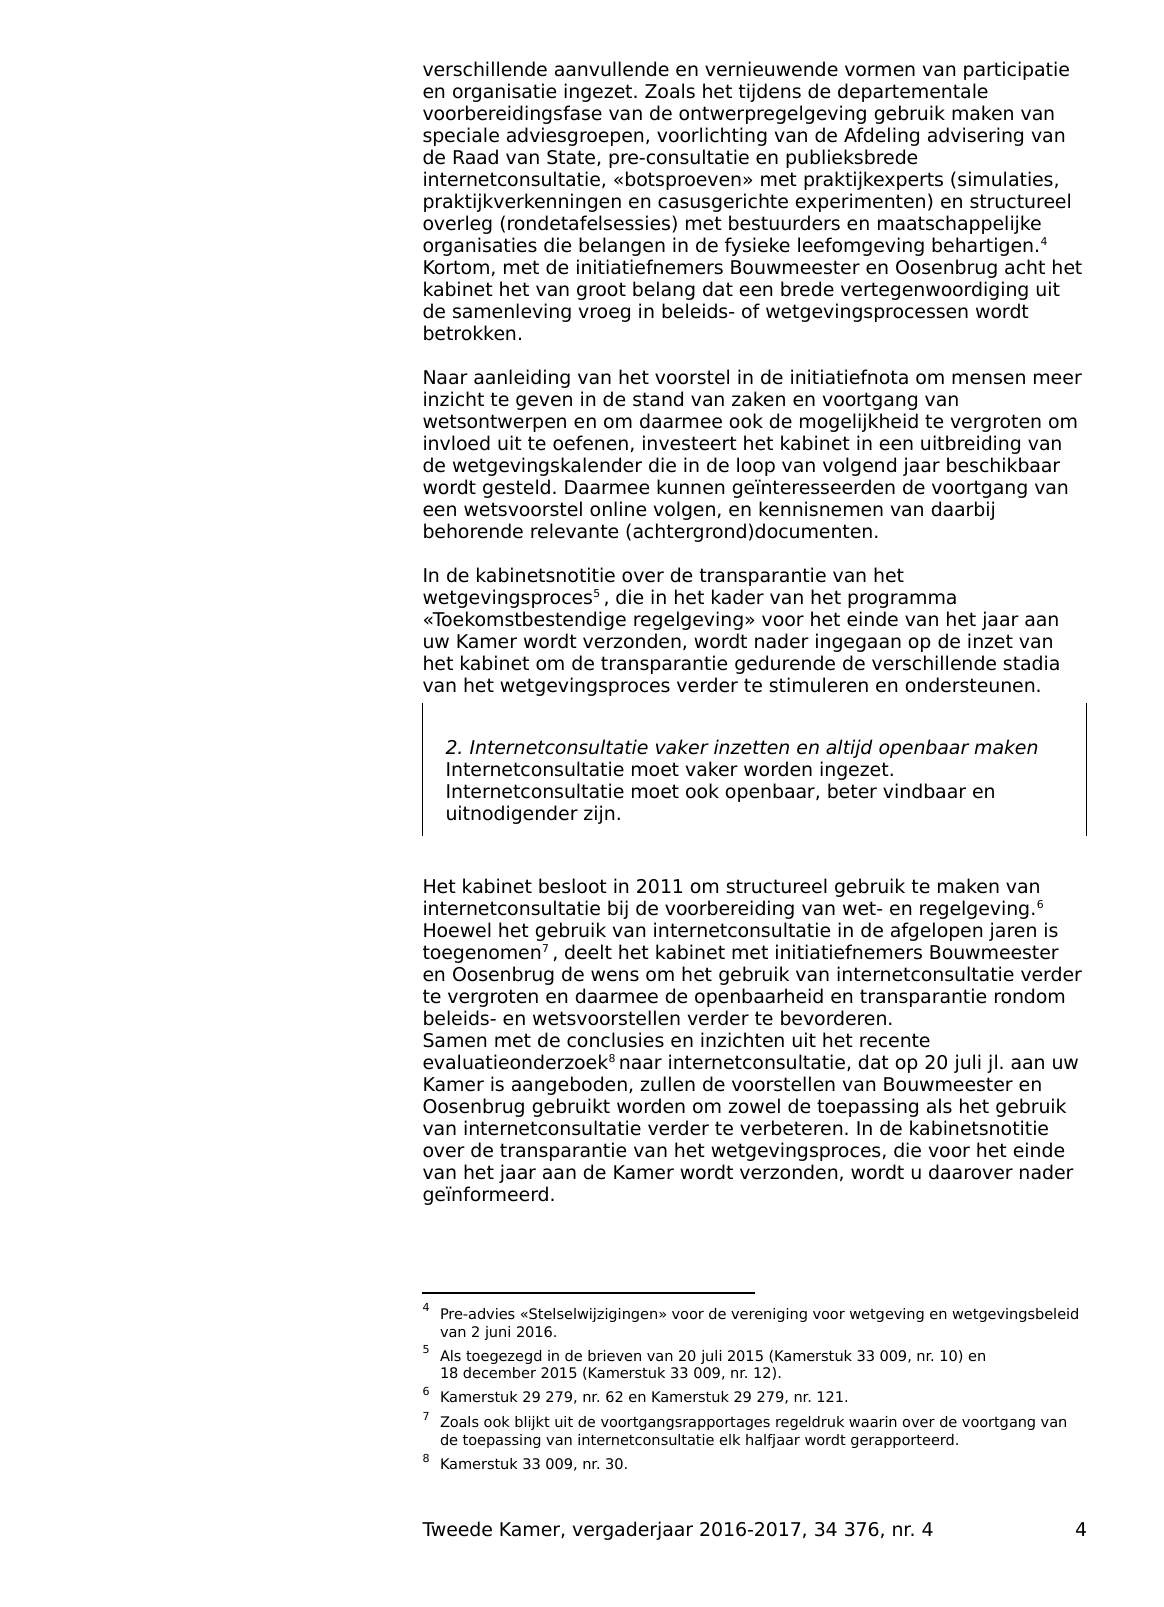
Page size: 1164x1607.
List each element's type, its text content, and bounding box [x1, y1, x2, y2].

text Pre-advies «Stelselwijzigingen» voor de vereniging voor wetgeving en wetgevingsbeleid van 2 juni 2016. [422, 1302, 1087, 1341]
text Kamerstuk 29 279, nr. 62 en Kamerstuk 29 279, nr. 121. [422, 1385, 1087, 1407]
text Naar aanleiding van het voorstel in de initiatiefnota om mensen meer inzicht te geven in de stand van zaken en voortgang van wetsontwerpen en om daarmee ook de mogelijkheid te vergroten om invloed uit te oefenen, investeert het kabinet in een uitbreiding van de wetgevingskalender die in de loop van volgend jaar beschikbaar wordt gesteld. Daarmee kunnen geïnteresseerden de voortgang van een wetsvoorstel online volgen, en kennisnemen van daarbij behorende relevante (achtergrond)documenten. [422, 367, 1087, 543]
text Zoals ook blijkt uit de voortgangsrapportages regeldruk waarin over de voortgang van de toepassing van internetconsultatie elk halfjaar wordt gerapporteerd. [422, 1410, 1087, 1449]
text Samen met de conclusies en inzichten uit het recente evaluatieonderzoeknaar internetconsultatie, dat op 20 juli jl. aan uw Kamer is aangeboden, zullen de voorstellen van Bouwmeester en Oosenbrug gebruikt worden om zowel de toepassing als het gebruik van internetconsultatie verder te verbeteren. In de kabinetsnotitie over de transparantie van het wetgevingsproces, die voor het einde van het jaar aan de Kamer wordt verzonden, wordt u daarover nader geïnformeerd. [422, 1030, 1087, 1206]
text verschillende aanvullende en vernieuwende vormen van participatie en organisatie ingezet. Zoals het tijdens de departementale voorbereidingsfase van de ontwerpregelgeving gebruik maken van speciale adviesgroepen, voorlichting van de Afdeling advisering van de Raad van State, pre-consultatie en publieksbrede internetconsultatie, «botsproeven» met praktijkexperts (simulaties, praktijkverkenningen en casusgerichte experimenten) en structureel overleg (rondetafelsessies) met bestuurders en maatschappelijke organisaties die belangen in de fysieke leefomgeving behartigen. Kortom, met de initiatiefnemers Bouwmeester en Oosenbrug acht het kabinet het van groot belang dat een brede vertegenwoordiging uit de samenleving vroeg in beleids- of wetgevingsprocessen wordt betrokken. [422, 59, 1087, 345]
text Het kabinet besloot in 2011 om structureel gebruik te maken van internetconsultatie bij de voorbereiding van wet- en regelgeving. Hoewel het gebruik van internetconsultatie in de afgelopen jaren is toegenomen, deelt het kabinet met initiatiefnemers Bouwmeester en Oosenbrug de wens om het gebruik van internetconsultatie verder te vergroten en daarmee de openbaarheid en transparantie rondom beleids- en wetsvoorstellen verder te bevorderen. [422, 876, 1087, 1030]
text Als toegezegd in de brieven van 20 juli 2015 (Kamerstuk 33 009, nr. 10) en 18 december 2015 (Kamerstuk 33 009, nr. 12). [422, 1343, 1087, 1382]
table_header 2. Internetconsultatie vaker inzetten en altijd openbaar maken Internetconsultatie moet vaker worden ingezet. Internetconsultatie moet ook openbaar, beter vindbaar en uitnodigender zijn. [423, 703, 1086, 836]
text In de kabinetsnotitie over de transparantie van het wetgevingsproces, die in het kader van het programma «Toekomstbestendige regelgeving» voor het einde van het jaar aan uw Kamer wordt verzonden, wordt nader ingegaan op de inzet van het kabinet om de transparantie gedurende de verschillende stadia van het wetgevingsproces verder te stimuleren en ondersteunen. [422, 565, 1087, 697]
text Kamerstuk 33 009, nr. 30. [422, 1452, 1087, 1474]
